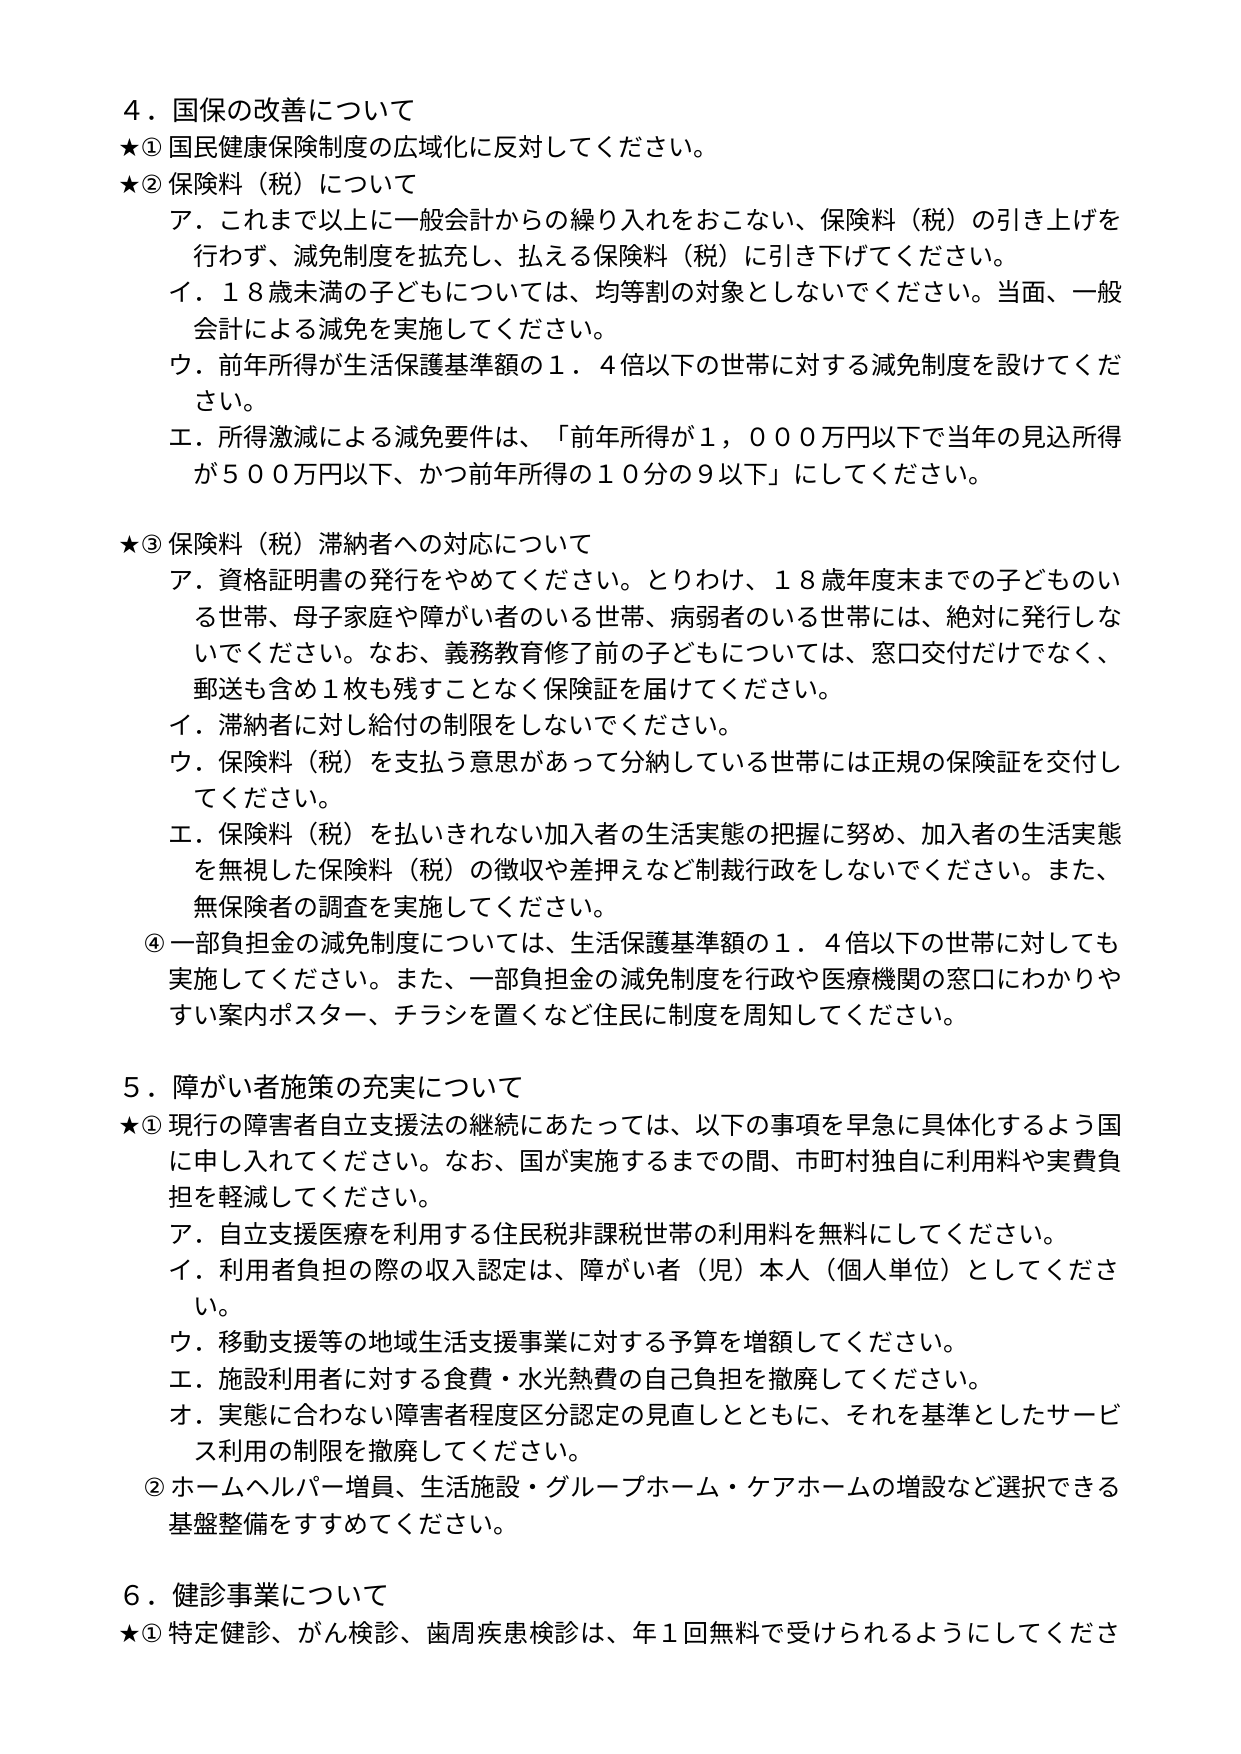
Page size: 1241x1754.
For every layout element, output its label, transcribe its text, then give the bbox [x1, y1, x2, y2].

text ★②保険料（税）について [118, 164, 1122, 200]
text ②ホームヘルパー増員、生活施設・グループホーム・ケアホームの増設など選択できる基盤整備をすすめてください。 [143, 1468, 1122, 1540]
text ウ．前年所得が生活保護基準額の１．４倍以下の世帯に対する減免制度を設けてください。 [168, 345, 1122, 418]
subtitle ４．国保の改善について [118, 89, 1122, 128]
text ★①現行の障害者自立支援法の継続にあたっては、以下の事項を早急に具体化するよう国に申し入れてください。なお、国が実施するまでの間、市町村独自に利用料や実費負担を軽減してください。 [118, 1105, 1122, 1214]
text イ．利用者負担の際の収入認定は、障がい者（児）本人（個人単位）としてください。 [168, 1250, 1122, 1323]
text イ．１８歳未満の子どもについては、均等割の対象としないでください。当面、一般会計による減免を実施してください。 [168, 273, 1122, 345]
text エ．所得激減による減免要件は、「前年所得が１，０００万円以下で当年の見込所得が５００万円以下、かつ前年所得の１０分の９以下」にしてください。 [168, 418, 1122, 490]
text エ．保険料（税）を払いきれない加入者の生活実態の把握に努め、加入者の生活実態を無視した保険料（税）の徴収や差押えなど制裁行政をしないでください。また、無保険者の調査を実施してください。 [168, 814, 1122, 923]
text ウ．保険料（税）を支払う意思があって分納している世帯には正規の保険証を交付してください。 [168, 742, 1122, 814]
text ★③保険料（税）滞納者への対応について [118, 524, 1122, 561]
text ア．これまで以上に一般会計からの繰り入れをおこない、保険料（税）の引き上げを行わず、減免制度を拡充し、払える保険料（税）に引き下げてください。 [168, 200, 1122, 273]
text ア．自立支援医療を利用する住民税非課税世帯の利用料を無料にしてください。 [168, 1214, 1122, 1250]
text エ．施設利用者に対する食費・水光熱費の自己負担を撤廃してください。 [168, 1359, 1122, 1395]
text イ．滞納者に対し給付の制限をしないでください。 [168, 706, 1122, 742]
subtitle ５．障がい者施策の充実について [118, 1066, 1122, 1105]
text ウ．移動支援等の地域生活支援事業に対する予算を増額してください。 [168, 1323, 1122, 1359]
text ★①国民健康保険制度の広域化に反対してください。 [118, 128, 1122, 164]
text オ．実態に合わない障害者程度区分認定の見直しとともに、それを基準としたサービス利用の制限を撤廃してください。 [168, 1395, 1122, 1468]
text ア．資格証明書の発行をやめてください。とりわけ、１８歳年度末までの子どものいる世帯、母子家庭や障がい者のいる世帯、病弱者のいる世帯には、絶対に発行しないでください。なお、義務教育修了前の子どもについては、窓口交付だけでなく、郵送も含め１枚も残すことなく保険証を届けてください。 [168, 561, 1122, 706]
text ★①特定健診、がん検診、歯周疾患検診は、年１回無料で受けられるようにしてくださ [118, 1614, 1122, 1650]
subtitle ６．健診事業について [118, 1574, 1122, 1614]
text ④一部負担金の減免制度については、生活保護基準額の１．４倍以下の世帯に対しても実施してください。また、一部負担金の減免制度を行政や医療機関の窓口にわかりやすい案内ポスター、チラシを置くなど住民に制度を周知してください。 [143, 923, 1122, 1032]
